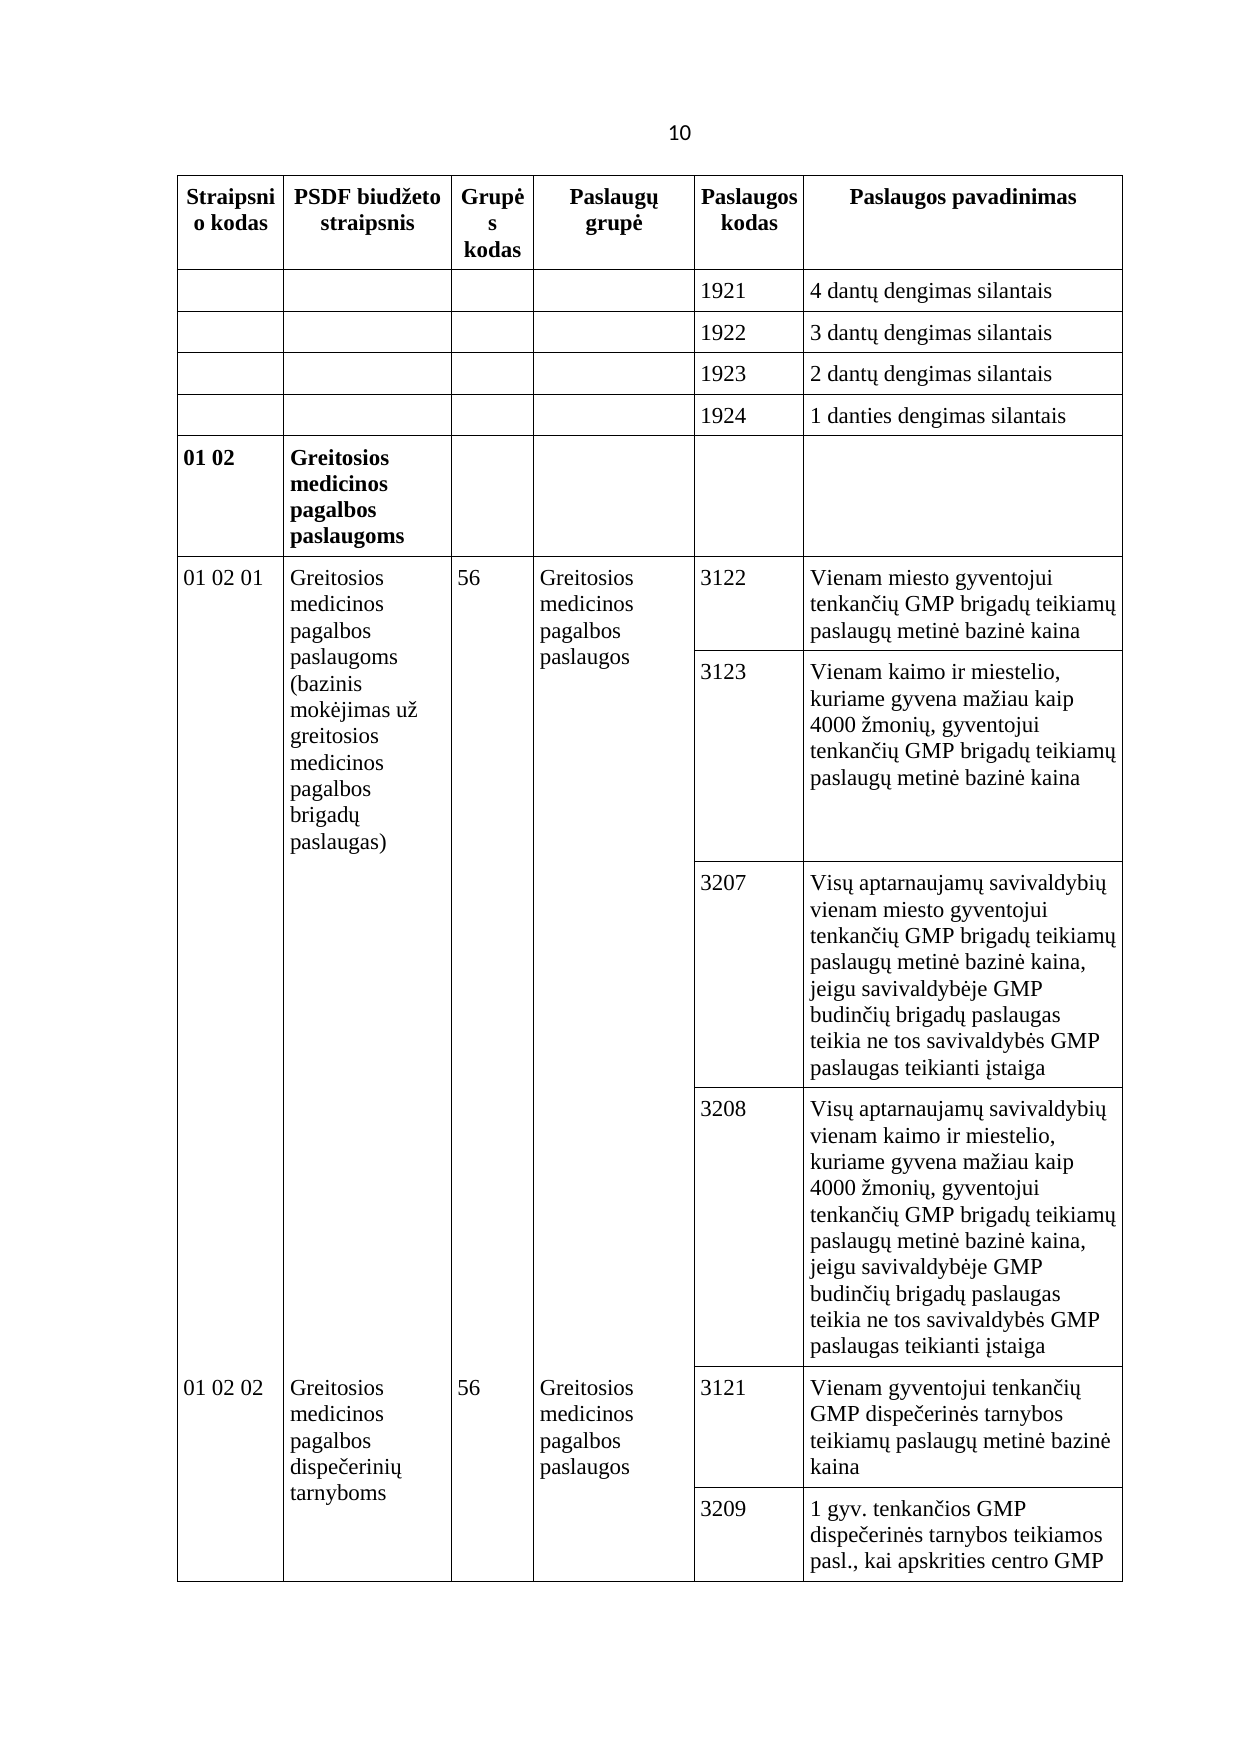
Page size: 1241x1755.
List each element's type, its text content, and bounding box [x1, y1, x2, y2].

table_cell 1922 [695, 312, 803, 352]
table_header Paslaugų grupė [534, 176, 694, 269]
table_cell [452, 861, 533, 1366]
table_cell [284, 353, 451, 394]
table_cell 01 02 [178, 436, 283, 556]
table_cell [534, 270, 694, 311]
table_cell 2 dantų dengimas silantais [804, 353, 1122, 394]
table_cell [534, 395, 694, 435]
table_cell Vienam gyventojui tenkančių GMP dispečerinės tarnybos teikiamų paslaugų metinė bazinė kaina [804, 1367, 1122, 1487]
table_cell 3122 [695, 557, 803, 650]
table_cell [178, 353, 283, 394]
table_cell 4 dantų dengimas silantais [804, 270, 1122, 311]
table_cell [284, 395, 451, 435]
table_cell [284, 270, 451, 311]
table_header Paslaugos pavadinimas [804, 176, 1122, 269]
table_cell [804, 436, 1122, 556]
table_cell Greitosios medicinos pagalbos paslaugos [534, 1366, 694, 1581]
table_header PSDF biudžeto straipsnis [284, 176, 451, 269]
table_cell 3 dantų dengimas silantais [804, 312, 1122, 352]
table_cell [284, 312, 451, 352]
table_cell 1923 [695, 353, 803, 394]
table_cell [452, 436, 533, 556]
table_header Straipsnio kodas [178, 176, 283, 269]
table_cell 1 danties dengimas silantais [804, 395, 1122, 435]
table_cell [534, 436, 694, 556]
table_cell 56 [452, 557, 533, 861]
table_cell [695, 436, 803, 556]
table_cell 56 [452, 1366, 533, 1581]
table_cell 01 02 01 [178, 557, 283, 861]
table_cell [452, 395, 533, 435]
table_cell 3207 [695, 862, 803, 1087]
table_cell [534, 861, 694, 1366]
table_cell [534, 312, 694, 352]
table_cell Vienam miesto gyventojui tenkančių GMP brigadų teikiamų paslaugų metinė bazinė kaina [804, 557, 1122, 650]
table_cell [178, 395, 283, 435]
table_header Grupės kodas [452, 176, 533, 269]
table_cell [284, 861, 451, 1366]
table_cell Vienam kaimo ir miestelio, kuriame gyvena mažiau kaip 4000 žmonių, gyventojui tenkančių GMP brigadų teikiamų paslaugų metinė bazinė kaina [804, 651, 1122, 861]
table_cell 3123 [695, 651, 803, 861]
table_cell 3208 [695, 1088, 803, 1366]
table_cell [178, 861, 283, 1366]
table_cell [452, 353, 533, 394]
table_cell [178, 312, 283, 352]
table_cell 1924 [695, 395, 803, 435]
table_cell Visų aptarnaujamų savivaldybių vienam miesto gyventojui tenkančių GMP brigadų teikiamų paslaugų metinė bazinė kaina, jeigu savivaldybėje GMP budinčių brigadų paslaugas teikia ne tos savivaldybės GMP paslaugas teikianti įstaiga [804, 862, 1122, 1087]
table_cell 1 gyv. tenkančios GMP dispečerinės tarnybos teikiamos pasl., kai apskrities centro GMP [804, 1488, 1122, 1581]
table_cell [452, 312, 533, 352]
table_header Paslaugos kodas [695, 176, 803, 269]
table_cell [534, 353, 694, 394]
table_cell 3209 [695, 1488, 803, 1581]
table_cell Greitosios medicinos pagalbos dispečerinių tarnyboms [284, 1366, 451, 1581]
table_cell Greitosios medicinos pagalbos paslaugos [534, 557, 694, 861]
table_cell Visų aptarnaujamų savivaldybių vienam kaimo ir miestelio, kuriame gyvena mažiau kaip 4000 žmonių, gyventojui tenkančių GMP brigadų teikiamų paslaugų metinė bazinė kaina, jeigu savivaldybėje GMP budinčių brigadų paslaugas teikia ne tos savivaldybės GMP paslaugas teikianti įstaiga [804, 1088, 1122, 1366]
table_cell Greitosios medicinos pagalbos paslaugoms [284, 436, 451, 556]
table_cell 01 02 02 [178, 1366, 283, 1581]
table_cell [178, 270, 283, 311]
table_cell 3121 [695, 1367, 803, 1487]
table_cell Greitosios medicinos pagalbos paslaugoms (bazinis mokėjimas už greitosios medicinos pagalbos brigadų paslaugas) [284, 557, 451, 861]
table_cell 1921 [695, 270, 803, 311]
table_cell [452, 270, 533, 311]
